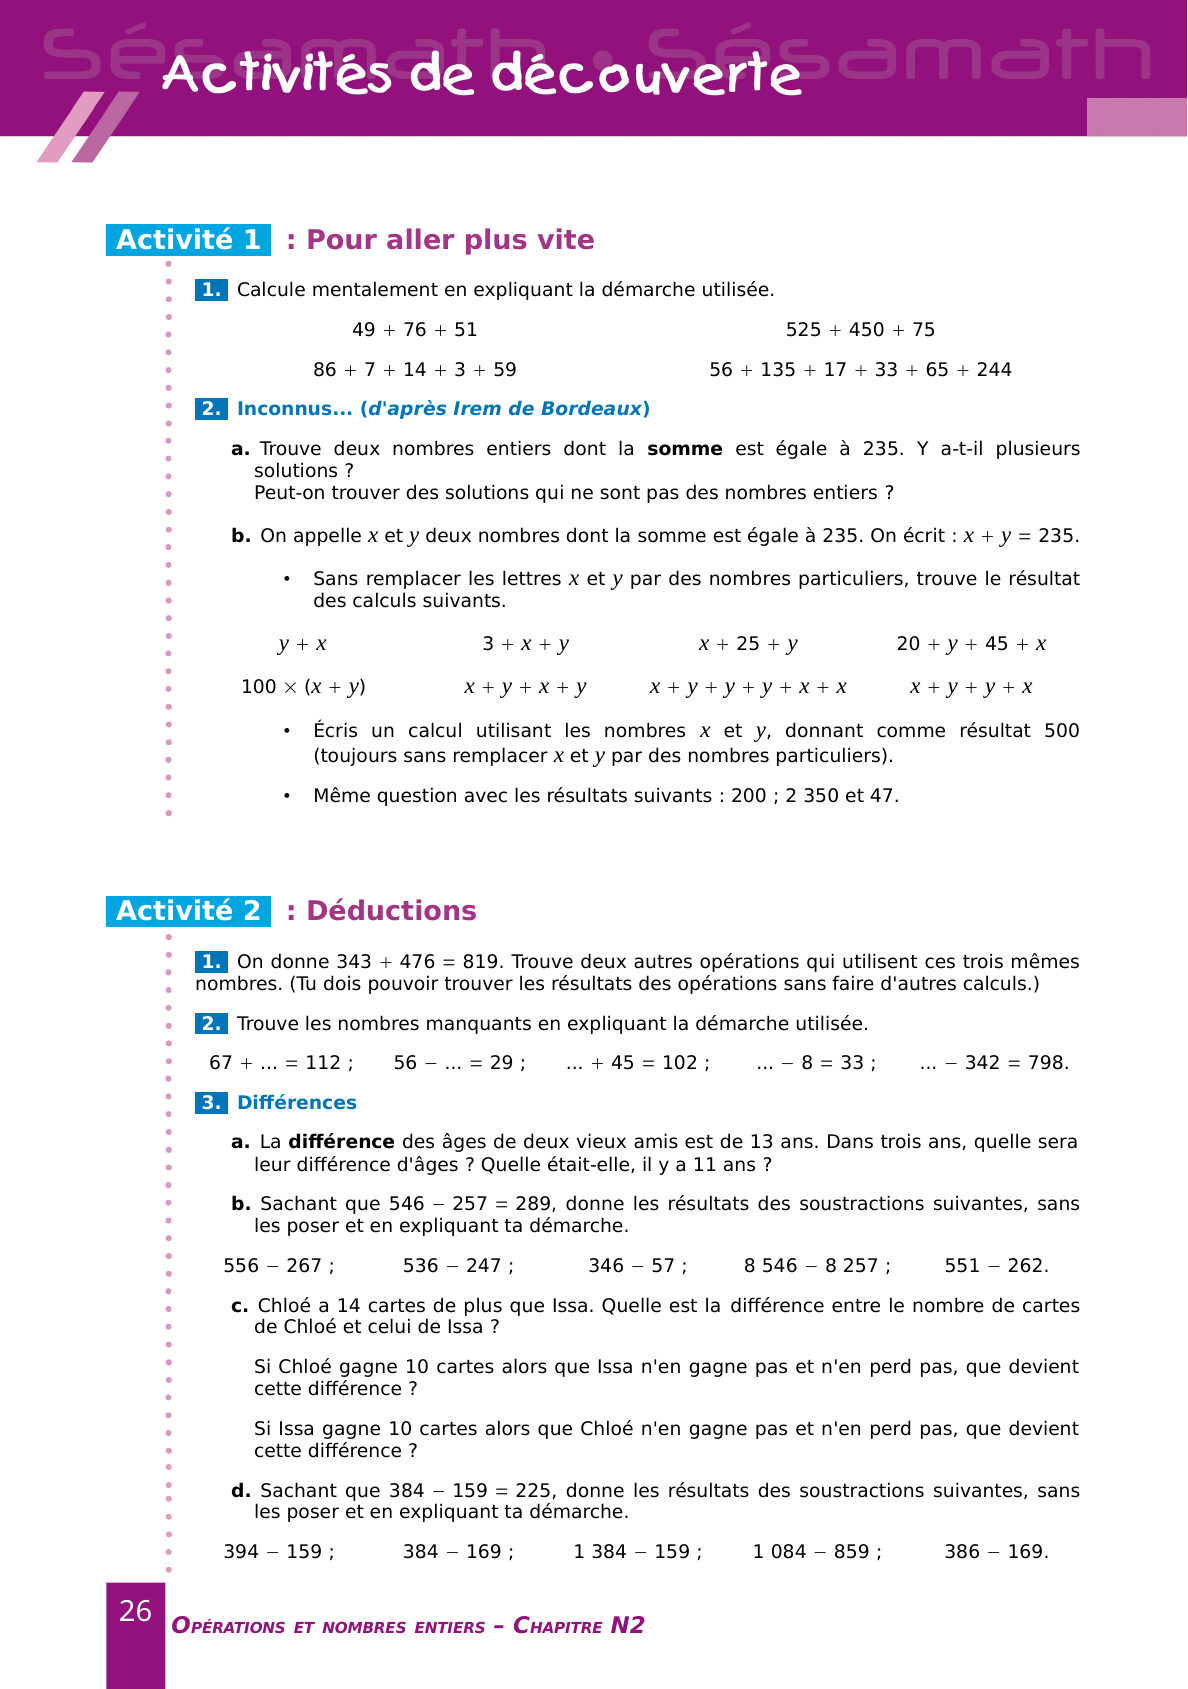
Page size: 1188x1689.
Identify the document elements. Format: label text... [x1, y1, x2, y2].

text ... − 342 = 798. [908, 1052, 1081, 1074]
list Si Chloé gagne 10 cartes alors que Issa n'en gagne pas et n'en perd pas, que devient cette différence ? [224, 1356, 1081, 1400]
list Sachant que 384 − 159 = 225, donne les résultats des soustractions suivantes, sans les poser et en expliquant ta démarche. [224, 1479, 1081, 1523]
list Chloé a 14 cartes de plus que Issa. Quelle est la différence entre le nombre de cartes de Chloé et celui de Issa ? [224, 1294, 1081, 1338]
text ...  45 = 102 ; [552, 1052, 724, 1074]
list x  y  y  y  x  x [641, 673, 858, 699]
text 67  ... = 112 ; [195, 1052, 367, 1074]
list Calcule mentalement en expliquant la démarche utilisée. [228, 279, 1081, 301]
text 1 084 − 859 ; [733, 1541, 901, 1563]
list Même question avec les résultats suivants : 200 ; 2 350 et 47. [283, 785, 1081, 807]
list 49  76  51 [195, 319, 635, 341]
text 386 − 169. [913, 1541, 1081, 1563]
list 525  450  75 [641, 319, 1081, 341]
text 56 − ... = 29 ; [373, 1052, 546, 1074]
list 20  y  45  x [864, 630, 1081, 656]
list Sachant que 546 − 257 = 289, donne les résultats des soustractions suivantes, sans les poser et en expliquant ta démarche. [224, 1193, 1081, 1237]
list Trouve les nombres manquants en expliquant la démarche utilisée. [195, 1012, 1081, 1034]
text 556 − 267 ; [195, 1255, 363, 1277]
list Écris un calcul utilisant les nombres x et y, donnant comme résultat 500 (toujours sans remplacer x et y par des nombres particuliers). [283, 717, 1081, 768]
list Inconnus... (d'après Irem de Bordeaux) [228, 398, 1081, 420]
text 551 − 262. [913, 1255, 1081, 1277]
list On appelle x et y deux nombres dont la somme est égale à 235. On écrit : x  y = 235. [224, 522, 1081, 547]
text 8 546 − 8 257 ; [733, 1255, 901, 1277]
text 346 − 57 ; [554, 1255, 722, 1277]
list x  y  y  x [864, 673, 1081, 699]
text 394 − 159 ; [195, 1541, 363, 1563]
list 56  135  17  33  65  244 [641, 359, 1081, 381]
list y  x [195, 630, 412, 656]
text 536 − 247 ; [374, 1255, 542, 1277]
list Si Issa gagne 10 cartes alors que Chloé n'en gagne pas et n'en perd pas, que devient cette différence ? [224, 1418, 1081, 1462]
list 86  7  14  3  59 [195, 359, 635, 381]
list x  y  x  y [418, 673, 635, 699]
list 100 × (x  y) [195, 673, 412, 699]
list Trouve deux nombres entiers dont la somme est égale à 235. Y a‑t‑il plusieurs solutions ? Peut‑on trouver des solutions qui ne sont pas des nombres entiers ? [224, 438, 1081, 504]
text 1 384 − 159 ; [554, 1541, 722, 1563]
list : Pour aller plus vite [271, 224, 1081, 256]
list Différences [228, 1092, 1081, 1114]
text 384 − 169 ; [374, 1541, 542, 1563]
list : Déductions [271, 896, 1081, 927]
picture [0, 0, 1187, 163]
list Sans remplacer les lettres x et y par des nombres particuliers, trouve le résultat des calculs suivants. [283, 565, 1081, 612]
list 3  x  y [418, 630, 635, 656]
list x  25  y [641, 630, 858, 656]
text ... − 8 = 33 ; [730, 1052, 902, 1074]
list On donne 343  476 = 819. Trouve deux autres opérations qui utilisent ces trois mêmes nombres. (Tu dois pouvoir trouver les résultats des opérations sans faire d'autres calculs.) [195, 951, 1081, 995]
list La différence des âges de deux vieux amis est de 13 ans. Dans trois ans, quelle sera leur différence d'âges ? Quelle était‑elle, il y a 11 ans ? [224, 1131, 1081, 1175]
